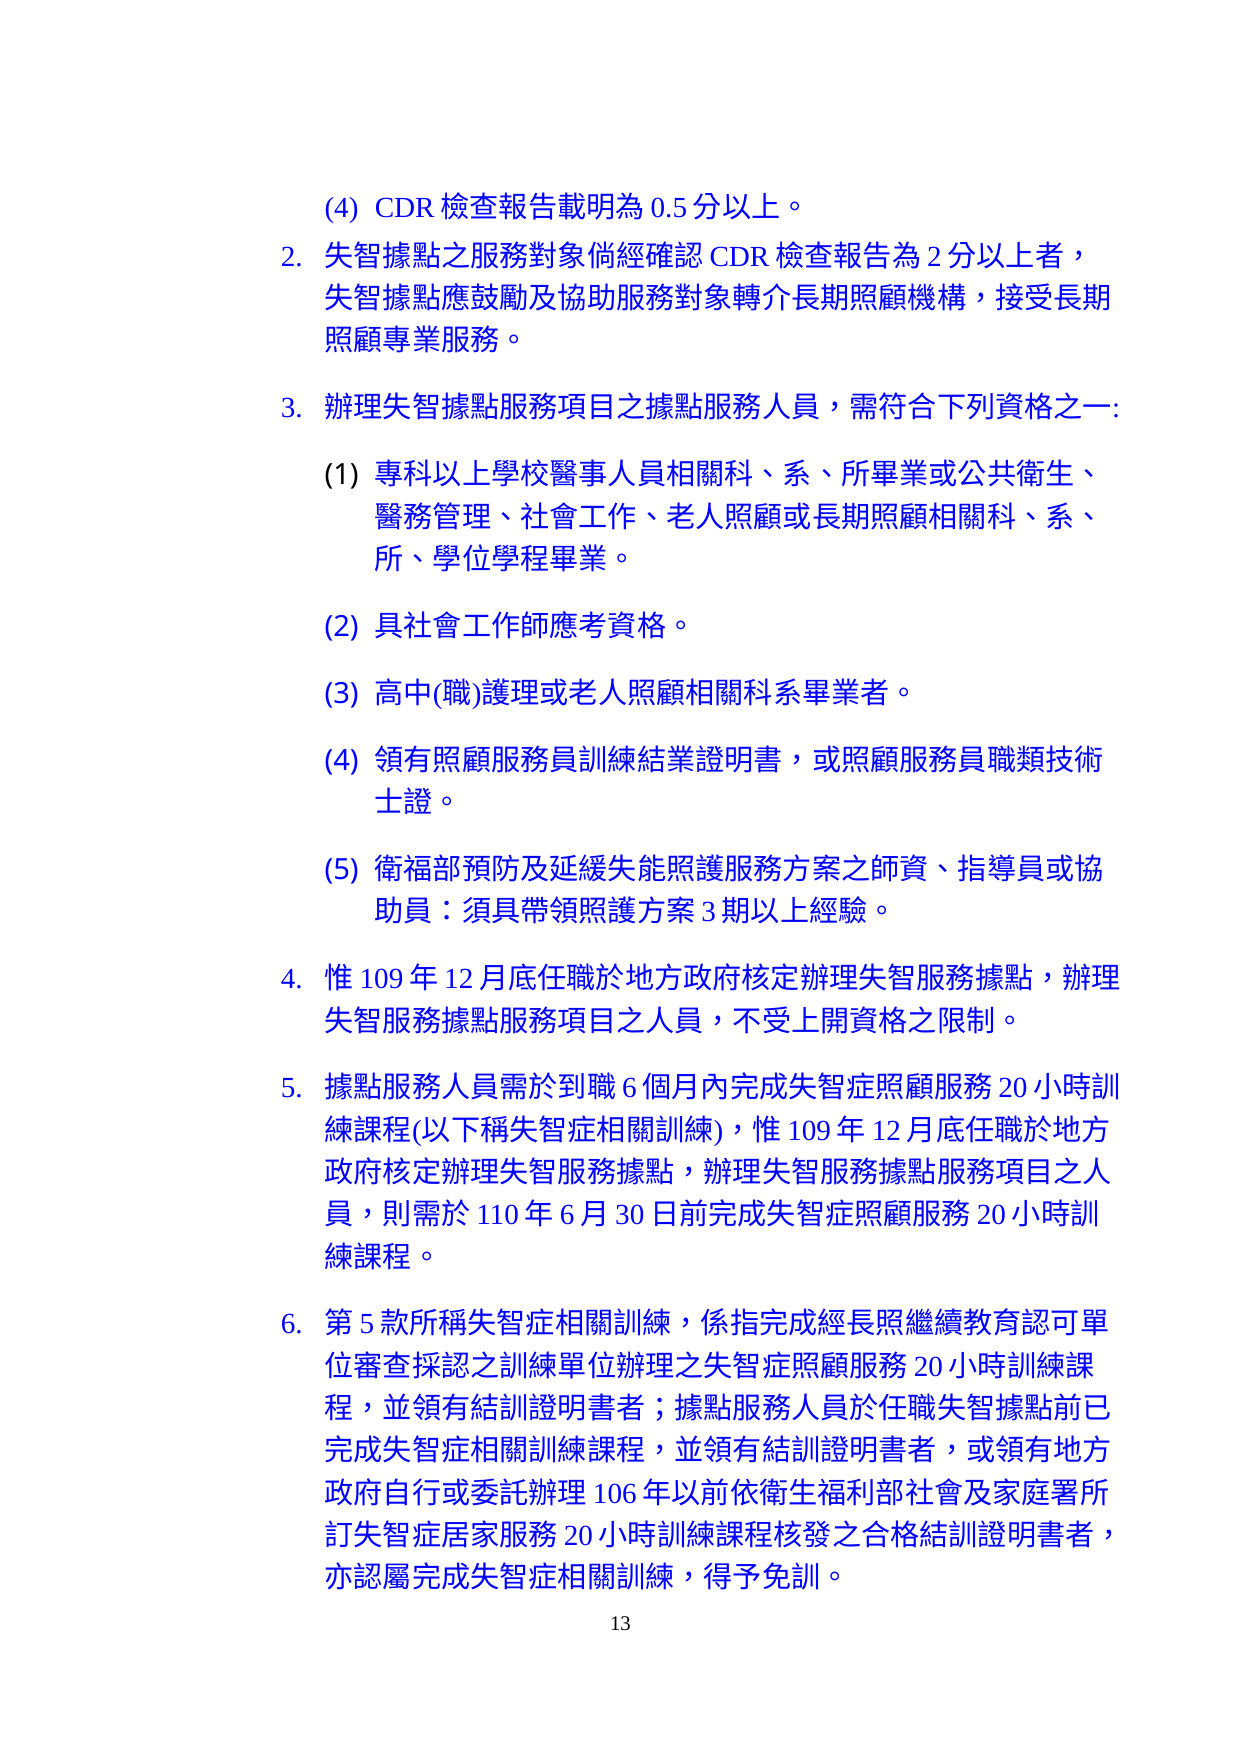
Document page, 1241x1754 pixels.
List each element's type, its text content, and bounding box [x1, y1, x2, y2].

list 高中(職)護理或老人照顧相關科系畢業者。 [324, 669, 1122, 712]
list 第5款所稱失智症相關訓練，係指完成經長照繼續教育認可單位審查採認之訓練單位辦理之失智症照顧服務20小時訓練課程，並領有結訓證明書者；據點服務人員於任職失智據點前已完成失智症相關訓練課程，並領有結訓證明書者，或領有地方政府自行或委託辦理106年以前依衛生福利部社會及家庭署所訂失智症居家服務20小時訓練課程核發之合格結訓證明書者，亦認屬完成失智症相關訓練，得予免訓。 [281, 1300, 1122, 1596]
list 惟109年12月底任職於地方政府核定辦理失智服務據點，辦理失智服務據點服務項目之人員，不受上開資格之限制。 [281, 955, 1122, 1039]
list 衛福部預防及延緩失能照護服務方案之師資、指導員或協助員：須具帶領照護方案3期以上經驗。 [324, 846, 1122, 930]
list 據點服務人員需於到職6個月內完成失智症照顧服務20小時訓練課程(以下稱失智症相關訓練)，惟109年12月底任職於地方政府核定辦理失智服務據點，辦理失智服務據點服務項目之人員，則需於110年6月30日前完成失智症照顧服務20小時訓練課程。 [281, 1064, 1122, 1275]
list 辦理失智據點服務項目之據點服務人員，需符合下列資格之一: [281, 384, 1122, 426]
list CDR檢查報告載明為0.5分以上。 [324, 177, 1122, 227]
list 專科以上學校醫事人員相關科、系、所畢業或公共衛生、醫務管理、社會工作、老人照顧或長期照顧相關科、系、所、學位學程畢業。 [324, 451, 1122, 578]
list 失智據點之服務對象倘經確認CDR檢查報告為2分以上者，失智據點應鼓勵及協助服務對象轉介長期照顧機構，接受長期照顧專業服務。 [281, 232, 1122, 359]
list 具社會工作師應考資格。 [324, 602, 1122, 645]
list 領有照顧服務員訓練結業證明書，或照顧服務員職類技術士證。 [324, 736, 1122, 821]
